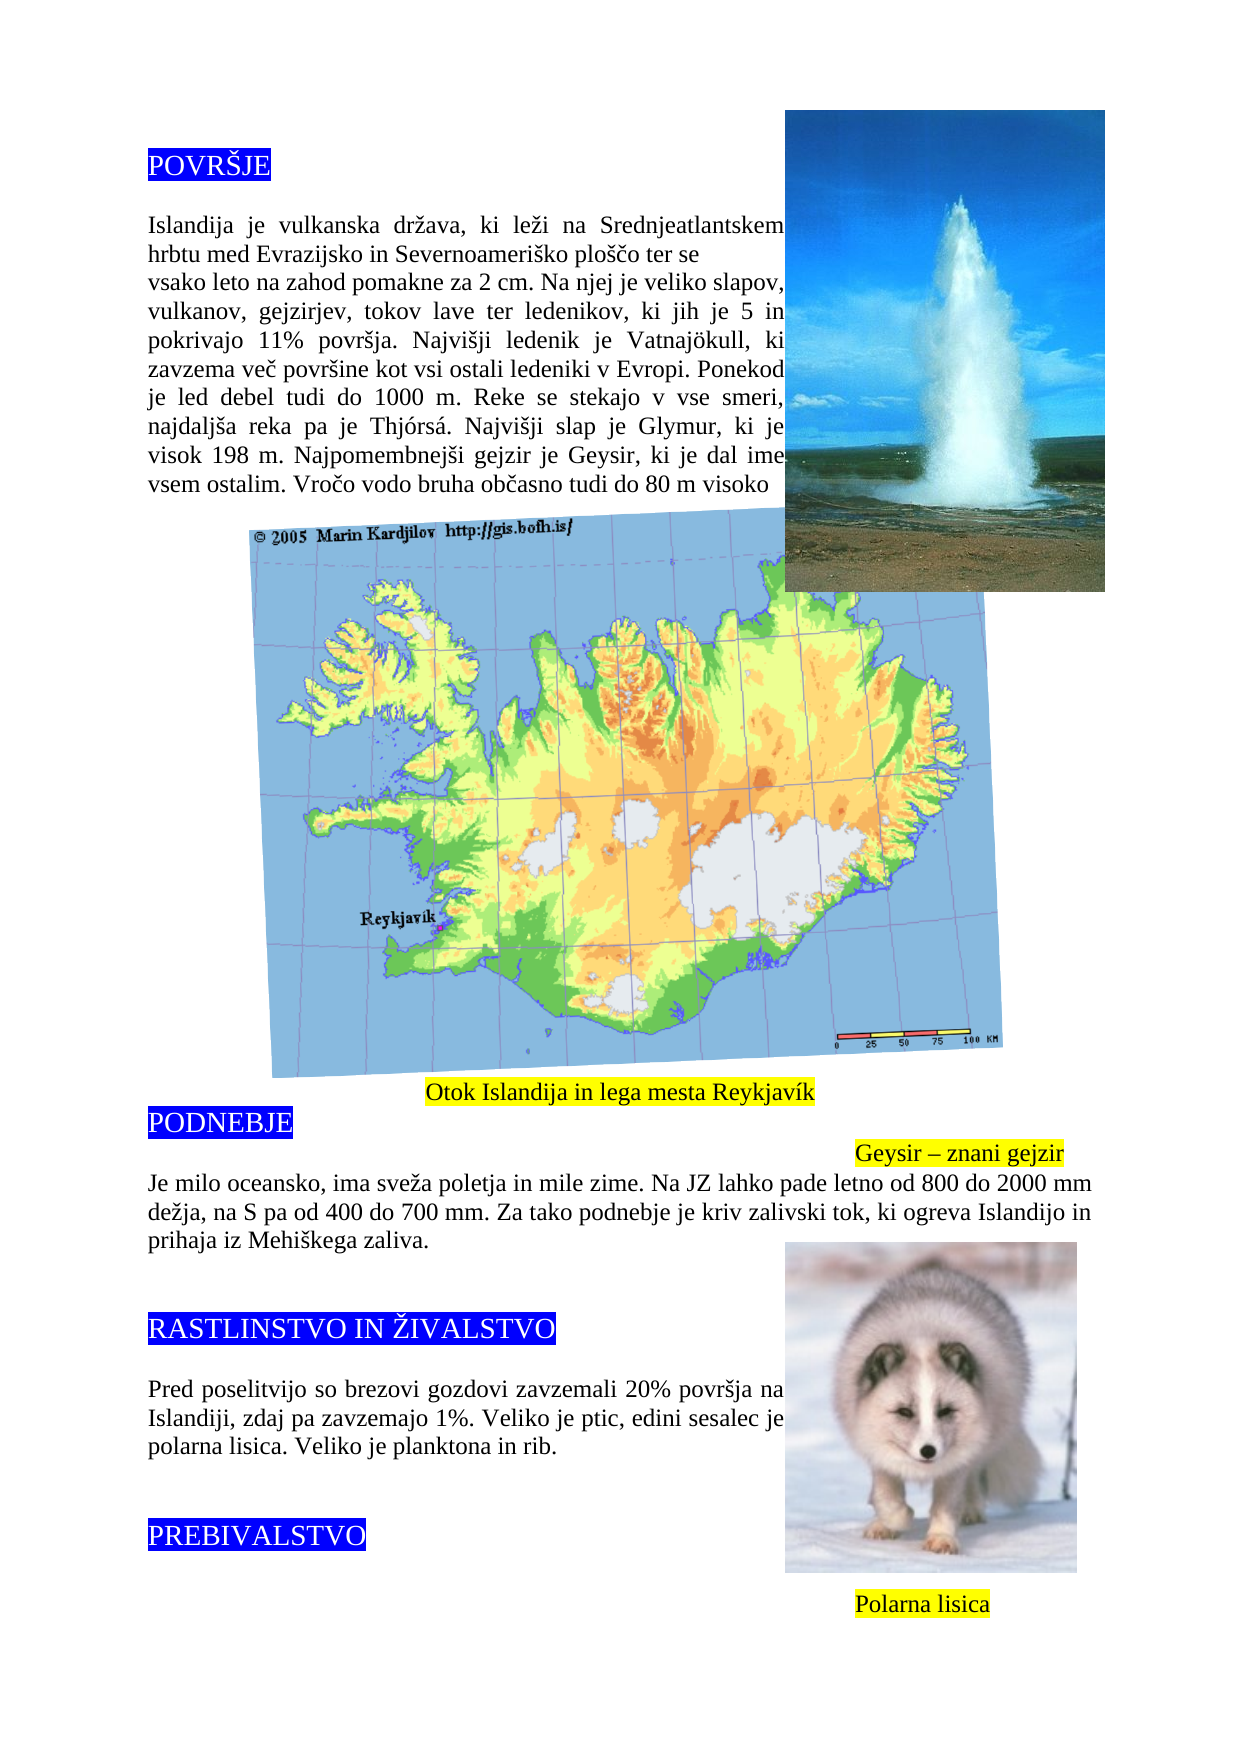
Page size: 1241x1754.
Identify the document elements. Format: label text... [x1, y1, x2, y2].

table_header Geysir – znani gejzir [781, 1139, 1137, 1167]
text [1077, 1312, 1093, 1345]
text vsako leto na zahod pomakne za 2 cm. Na njej je veliko slapov, vulkanov, gejzirjev, tokov lave ter ledenikov, ki jih je 5 in pokrivajo 11% površja. Najvišji ledenik je Vatnajökull, ki zavzema več površine kot vsi ostali ledeniki v Evropi. Ponekod je led debel tudi do 1000 m. Reke se stekajo v vse smeri, najdaljša reka pa je Thjórsá. Najvišji slap je Glymur, ki je visok 198 m. Najpomembnejši gejzir je Geysir, ki je dal ime vsem ostalim. Vročo vodo bruha občasno tudi do 80 m visoko [148, 267, 785, 497]
picture [250, 110, 1105, 1078]
text PREBIVALSTVO [148, 1518, 785, 1551]
table_header Otok Islandija in lega mesta Reykjavík [283, 1077, 957, 1106]
picture [785, 1242, 1077, 1573]
table_header Polarna lisica [767, 1589, 1078, 1618]
text Je milo oceansko, ima sveža poletja in mile zime. Na JZ lahko pade letno od 800 do 2000 mm dežja, na S pa od 400 do 700 mm. Za tako podnebje je kriv zalivski tok, ki ogreva Islandijo in prihaja iz Mehiškega zaliva. [148, 1168, 1093, 1254]
text [1077, 1518, 1093, 1551]
text Pred poselitvijo so brezovi gozdovi zavzemali 20% površja na Islandiji, zdaj pa zavzemajo 1%. Veliko je ptic, edini sesalec je polarna lisica. Veliko je planktona in rib. [148, 1374, 785, 1460]
text RASTLINSTVO IN ŽIVALSTVO [148, 1312, 785, 1345]
text PODNEBJE [148, 555, 1093, 1139]
text POVRŠJE [148, 148, 785, 181]
text Islandija je vulkanska država, ki leži na Srednjeatlantskem hrbtu med Evrazijsko in Severnoameriško ploščo ter se [148, 210, 785, 267]
